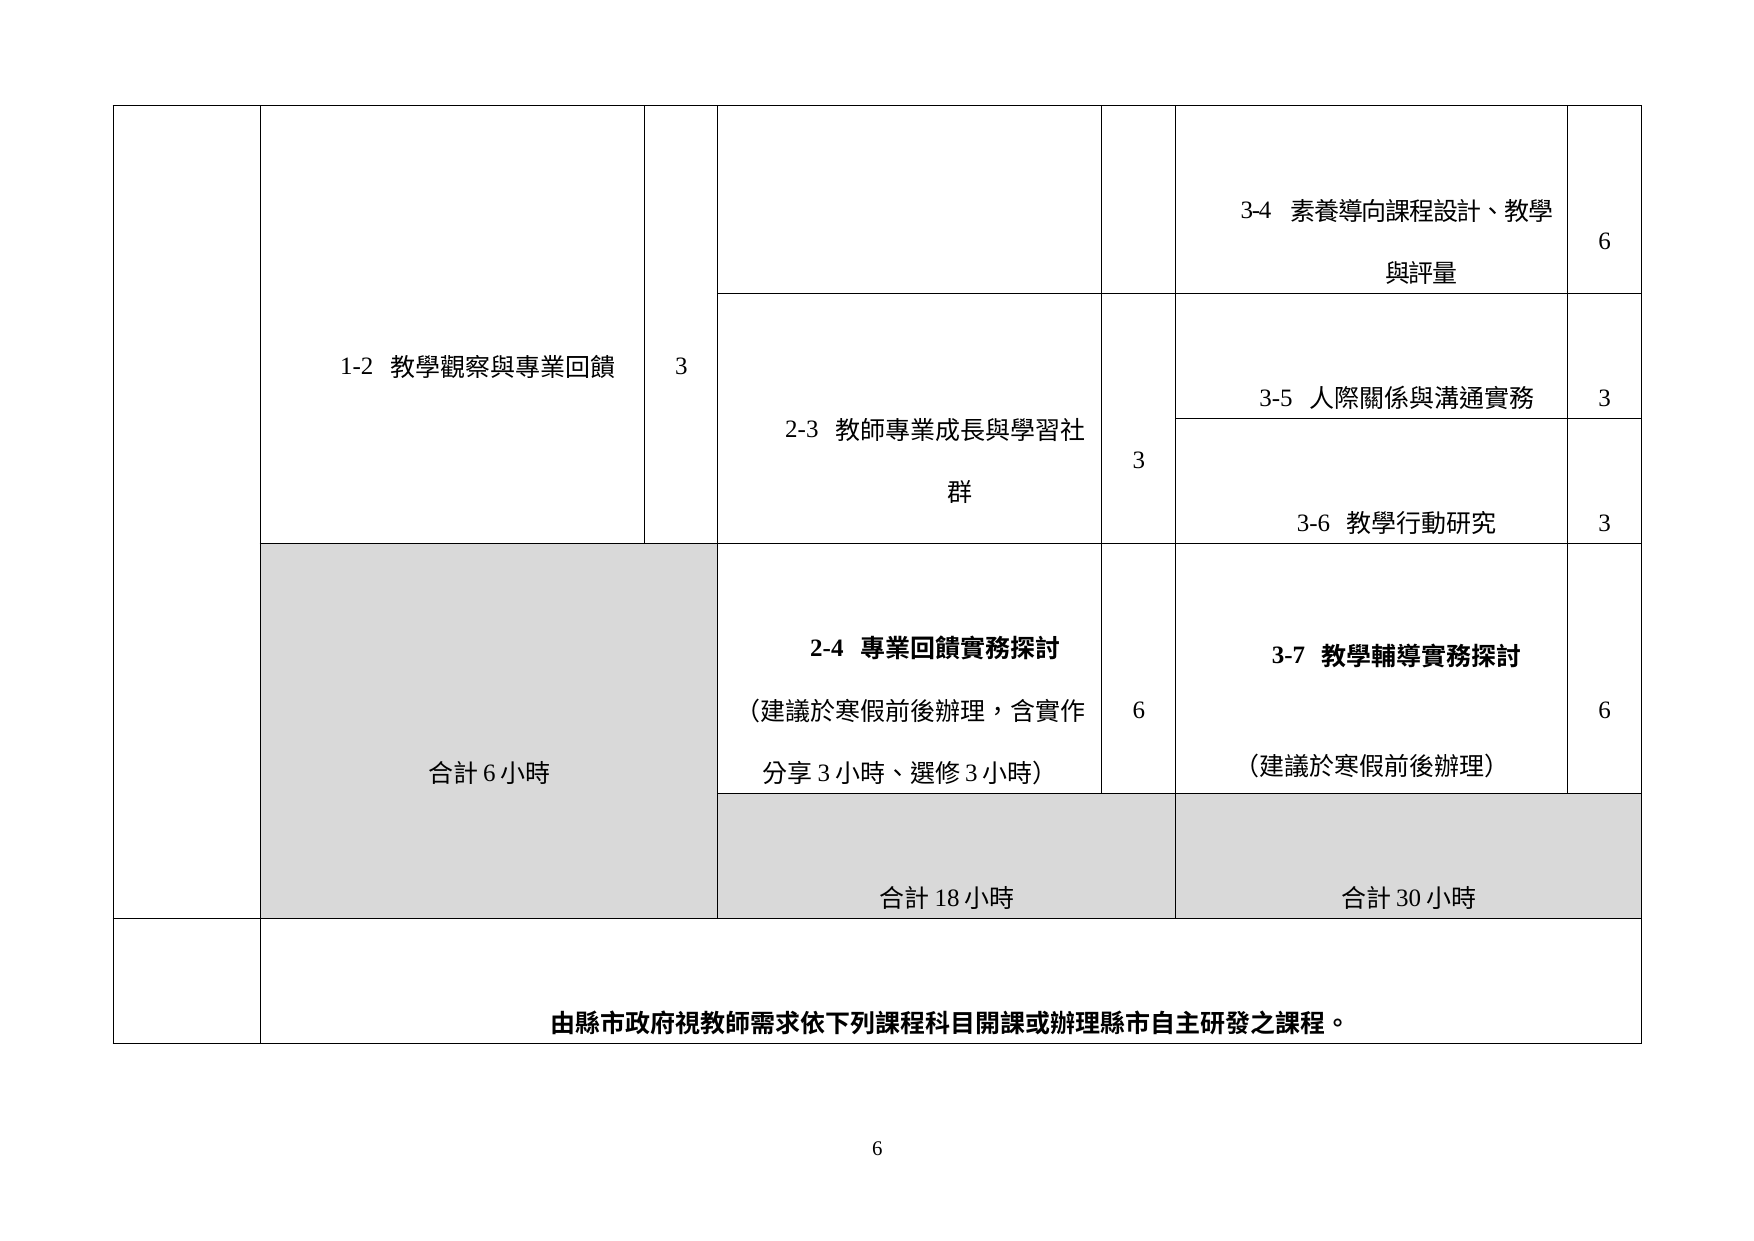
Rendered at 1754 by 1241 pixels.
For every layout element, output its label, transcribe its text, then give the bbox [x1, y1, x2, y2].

table_cell 合計6小時 [261, 544, 717, 918]
table_cell [114, 919, 260, 1043]
table_cell 3 [645, 106, 717, 543]
table_cell 6 [1568, 106, 1641, 293]
table_cell 人際關係與溝通實務 [1176, 294, 1567, 418]
table_cell [718, 106, 1101, 293]
table_cell [1102, 106, 1175, 293]
table_cell 教師專業成長與學習社群 [718, 294, 1101, 543]
table_cell 由縣市政府視教師需求依下列課程科目開課或辦理縣市自主研發之課程。 [261, 919, 1641, 1043]
table_cell 3 [1568, 294, 1641, 418]
table_cell 教學觀察與專業回饋 [261, 106, 644, 543]
table_cell 合計30小時 [1176, 794, 1641, 918]
table_cell [114, 106, 260, 918]
table_cell 教學行動研究 [1176, 419, 1567, 543]
table_cell 素養導向課程設計、教學與評量 [1176, 106, 1567, 293]
table_cell 3 [1568, 419, 1641, 543]
table_cell 6 [1568, 544, 1641, 793]
table_cell 教學輔導實務探討 （建議於寒假前後辦理） [1176, 544, 1567, 793]
table_cell 3 [1102, 294, 1175, 543]
table_cell 合計18小時 [718, 794, 1175, 918]
table_cell 專業回饋實務探討 （建議於寒假前後辦理，含實作分享3小時、選修3小時） [718, 544, 1101, 793]
table_cell 6 [1102, 544, 1175, 793]
